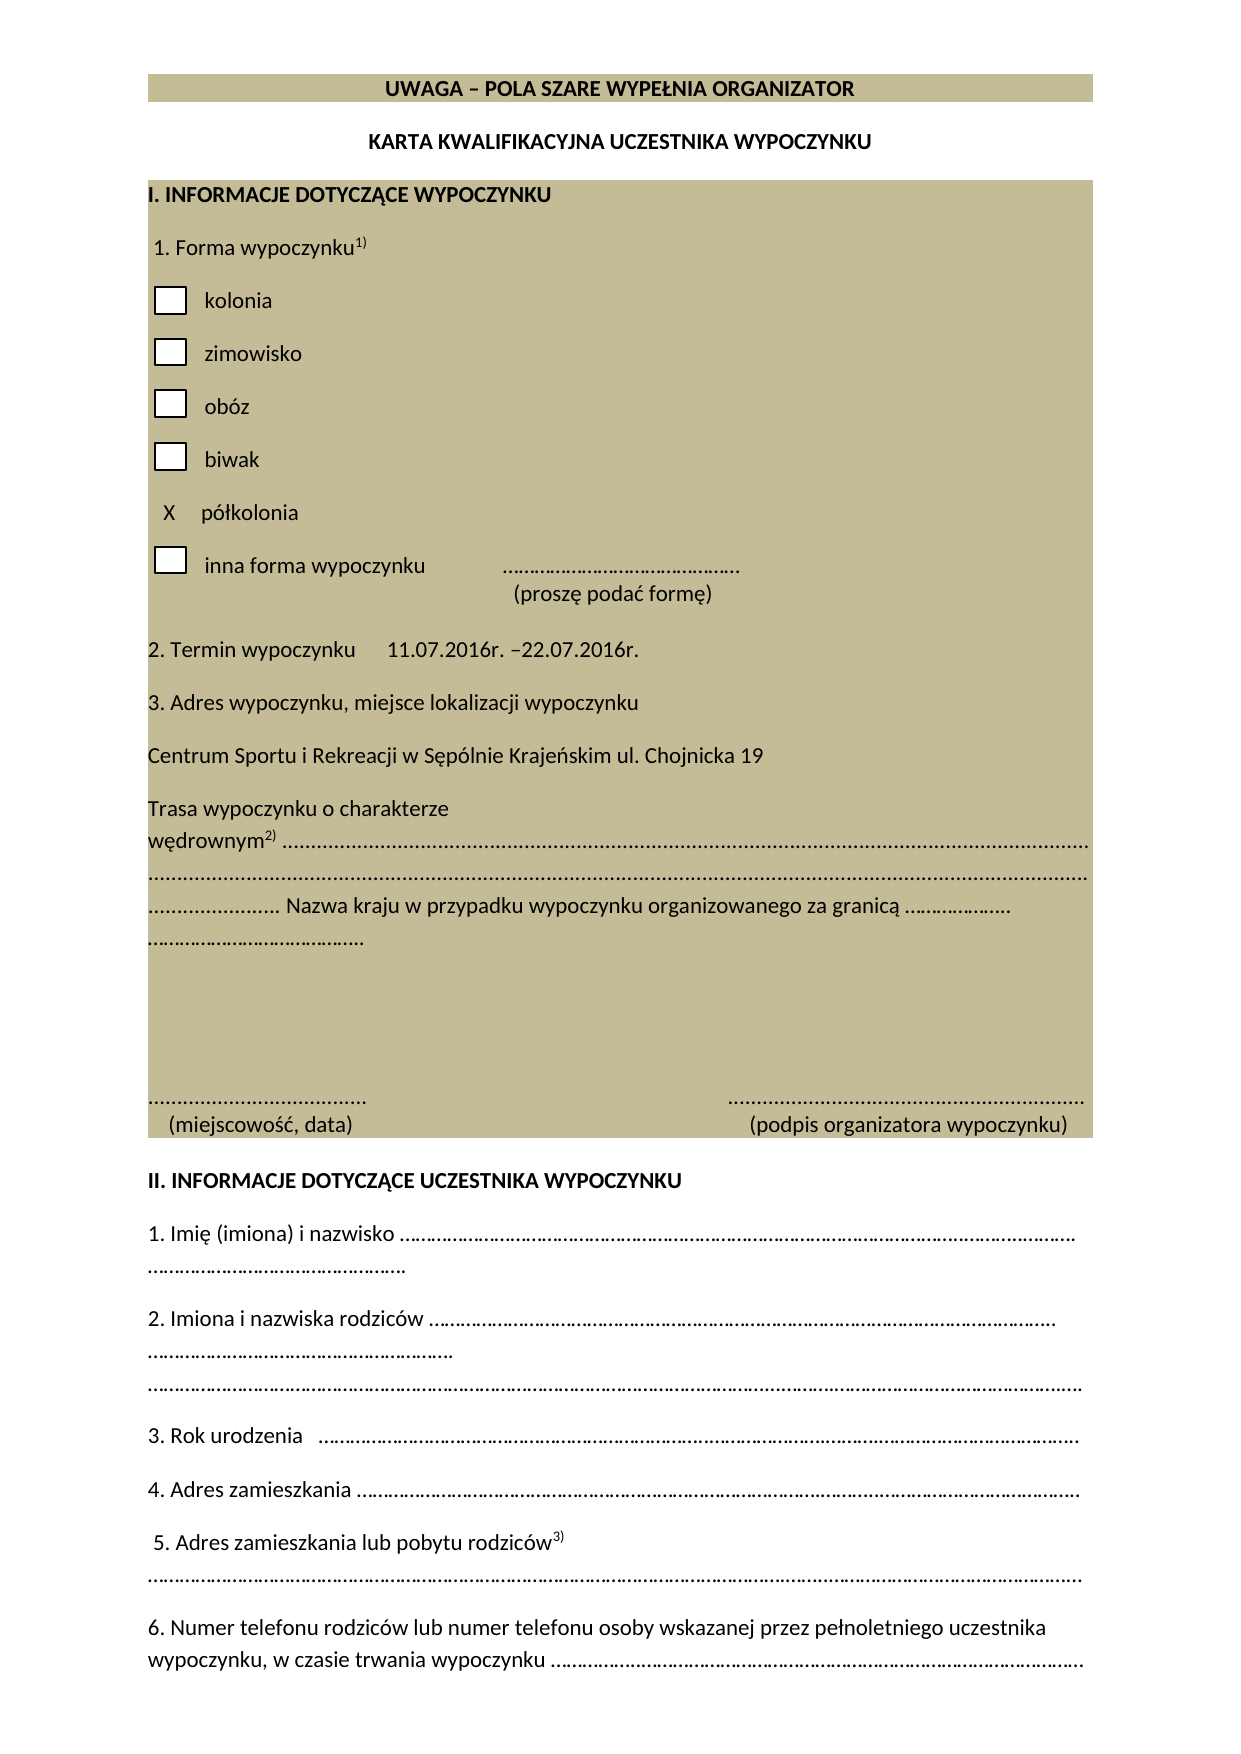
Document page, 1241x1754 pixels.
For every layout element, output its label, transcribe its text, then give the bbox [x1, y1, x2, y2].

text [148, 286, 154, 314]
text 5. Adres zamieszkania lub pobytu rodziców3) ………………………………………………………………………………………………………….……..………………………………………... [148, 1528, 1093, 1588]
text 1. Imię (imiona) i nazwisko ……………………………………………………………………………………………..………..……….…………………………………………. [148, 1219, 1093, 1279]
text (miejscowość, data) (podpis organizatora wypoczynku) [148, 1110, 1093, 1138]
text II. INFORMACJE DOTYCZĄCE UCZESTNIKA WYPOCZYNKU [148, 1166, 1093, 1194]
text X półkolonia [148, 498, 1093, 526]
text biwak [148, 445, 1093, 473]
text inna forma wypoczynku ……………………………………… [148, 551, 1093, 579]
text 3. Adres wypoczynku, miejsce lokalizacji wypoczynku [148, 688, 1093, 716]
text Trasa wypoczynku o charakterze wędrownym2) ...................................................................................................................................................................................................................................................................................................................................... Nazwa kraju w przypadku wypoczynku organizowanego za granicą ………………..………………………………….. [148, 794, 1093, 951]
text ...................................... .............................................................. [148, 1082, 1093, 1110]
text UWAGA – POLA SZARE WYPEŁNIA ORGANIZATOR [148, 74, 1093, 102]
text zimowisko [148, 339, 1093, 367]
text 2. Imiona i nazwiska rodziców ………………………………………………………………………………………………………..…………………………………………………. ………………………………………………………………………………………………………...……….…………………………………….…. [148, 1304, 1093, 1397]
text KARTA KWALIFIKACYJNA UCZESTNIKA WYPOCZYNKU [148, 127, 1093, 155]
text 3. Rok urodzenia ………………………………………………………………..………………….……….……………………………….. [148, 1422, 1093, 1450]
text 4. Adres zamieszkania …………………………………………………………………………….………..……………………………….. [148, 1475, 1093, 1503]
text 2. Termin wypoczynku 11.07.2016r. –22.07.2016r. [148, 635, 1093, 663]
text obóz [148, 392, 1093, 420]
text (proszę podać formę) [148, 579, 1093, 607]
text 1. Forma wypoczynku1) [148, 233, 1093, 261]
text I. INFORMACJE DOTYCZĄCE WYPOCZYNKU [148, 180, 1093, 208]
text Centrum Sportu i Rekreacji w Sępólnie Krajeńskim ul. Chojnicka 19 [148, 741, 1093, 769]
text 6. Numer telefonu rodziców lub numer telefonu osoby wskazanej przez pełnoletniego uczestnika wypoczynku, w czasie trwania wypoczynku ……………..………………………………………………………………………… [148, 1613, 1093, 1673]
text kolonia [187, 286, 1093, 314]
